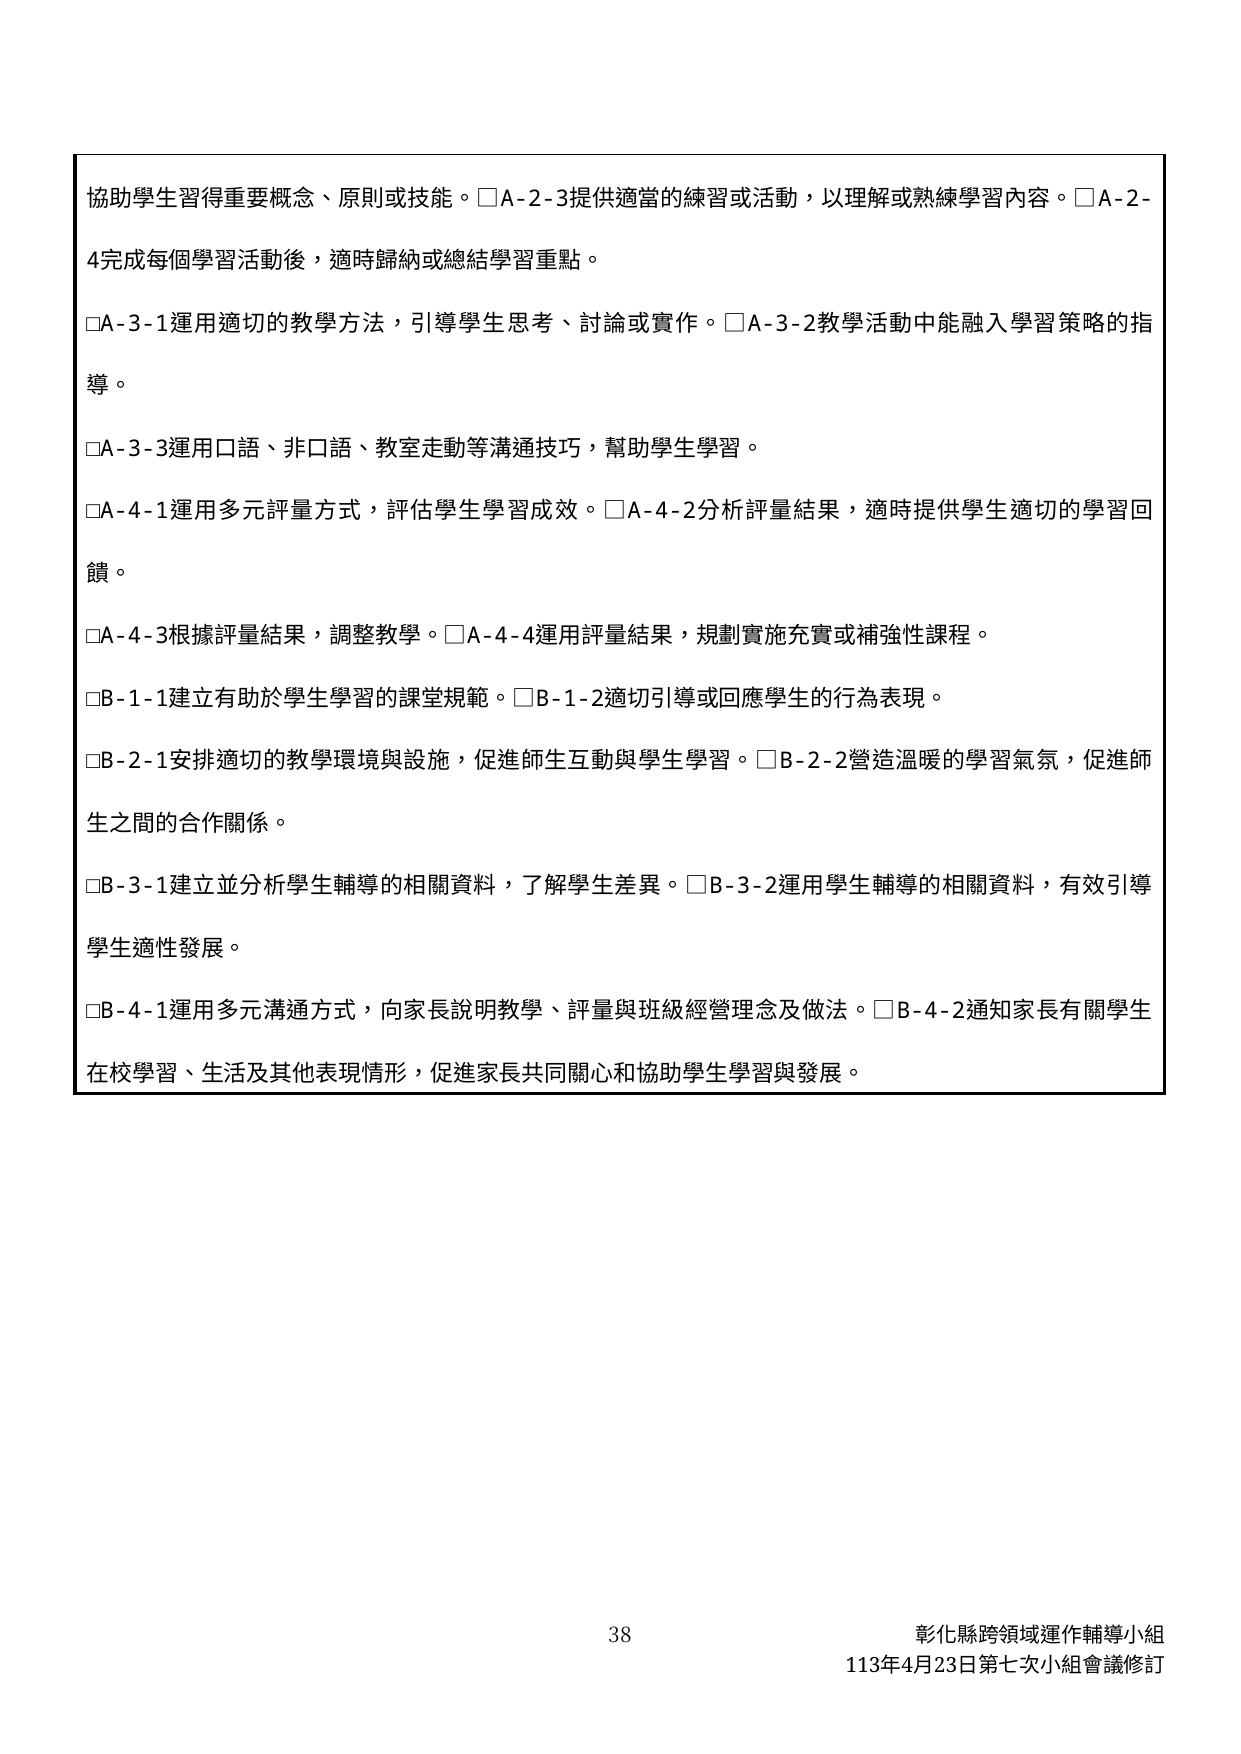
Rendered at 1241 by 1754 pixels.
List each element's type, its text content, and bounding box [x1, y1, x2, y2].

table_cell 協助學生習得重要概念、原則或技能。□A-2-3提供適當的練習或活動，以理解或熟練學習內容。□A-2-4完成每個學習活動後，適時歸納或總結學習重點。 □A-3-1運用適切的教學方法，引導學生思考、討論或實作。□A-3-2教學活動中能融入學習策略的指導。 □A-3-3運用口語、非口語、教室走動等溝通技巧，幫助學生學習。 □A-4-1運用多元評量方式，評估學生學習成效。□A-4-2分析評量結果，適時提供學生適切的學習回饋。 □A-4-3根據評量結果，調整教學。□A-4-4運用評量結果，規劃實施充實或補強性課程。 □B-1-1建立有助於學生學習的課堂規範。□B-1-2適切引導或回應學生的行為表現。 □B-2-1安排適切的教學環境與設施，促進師生互動與學生學習。□B-2-2營造溫暖的學習氣氛，促進師生之間的合作關係。 □B-3-1建立並分析學生輔導的相關資料，了解學生差異。□B-3-2運用學生輔導的相關資料，有效引導學生適性發展。 □B-4-1運用多元溝通方式，向家長說明教學、評量與班級經營理念及做法。□B-4-2通知家長有關學生在校學習、生活及其他表現情形，促進家長共同關心和協助學生學習與發展。 [77, 155, 1163, 1092]
